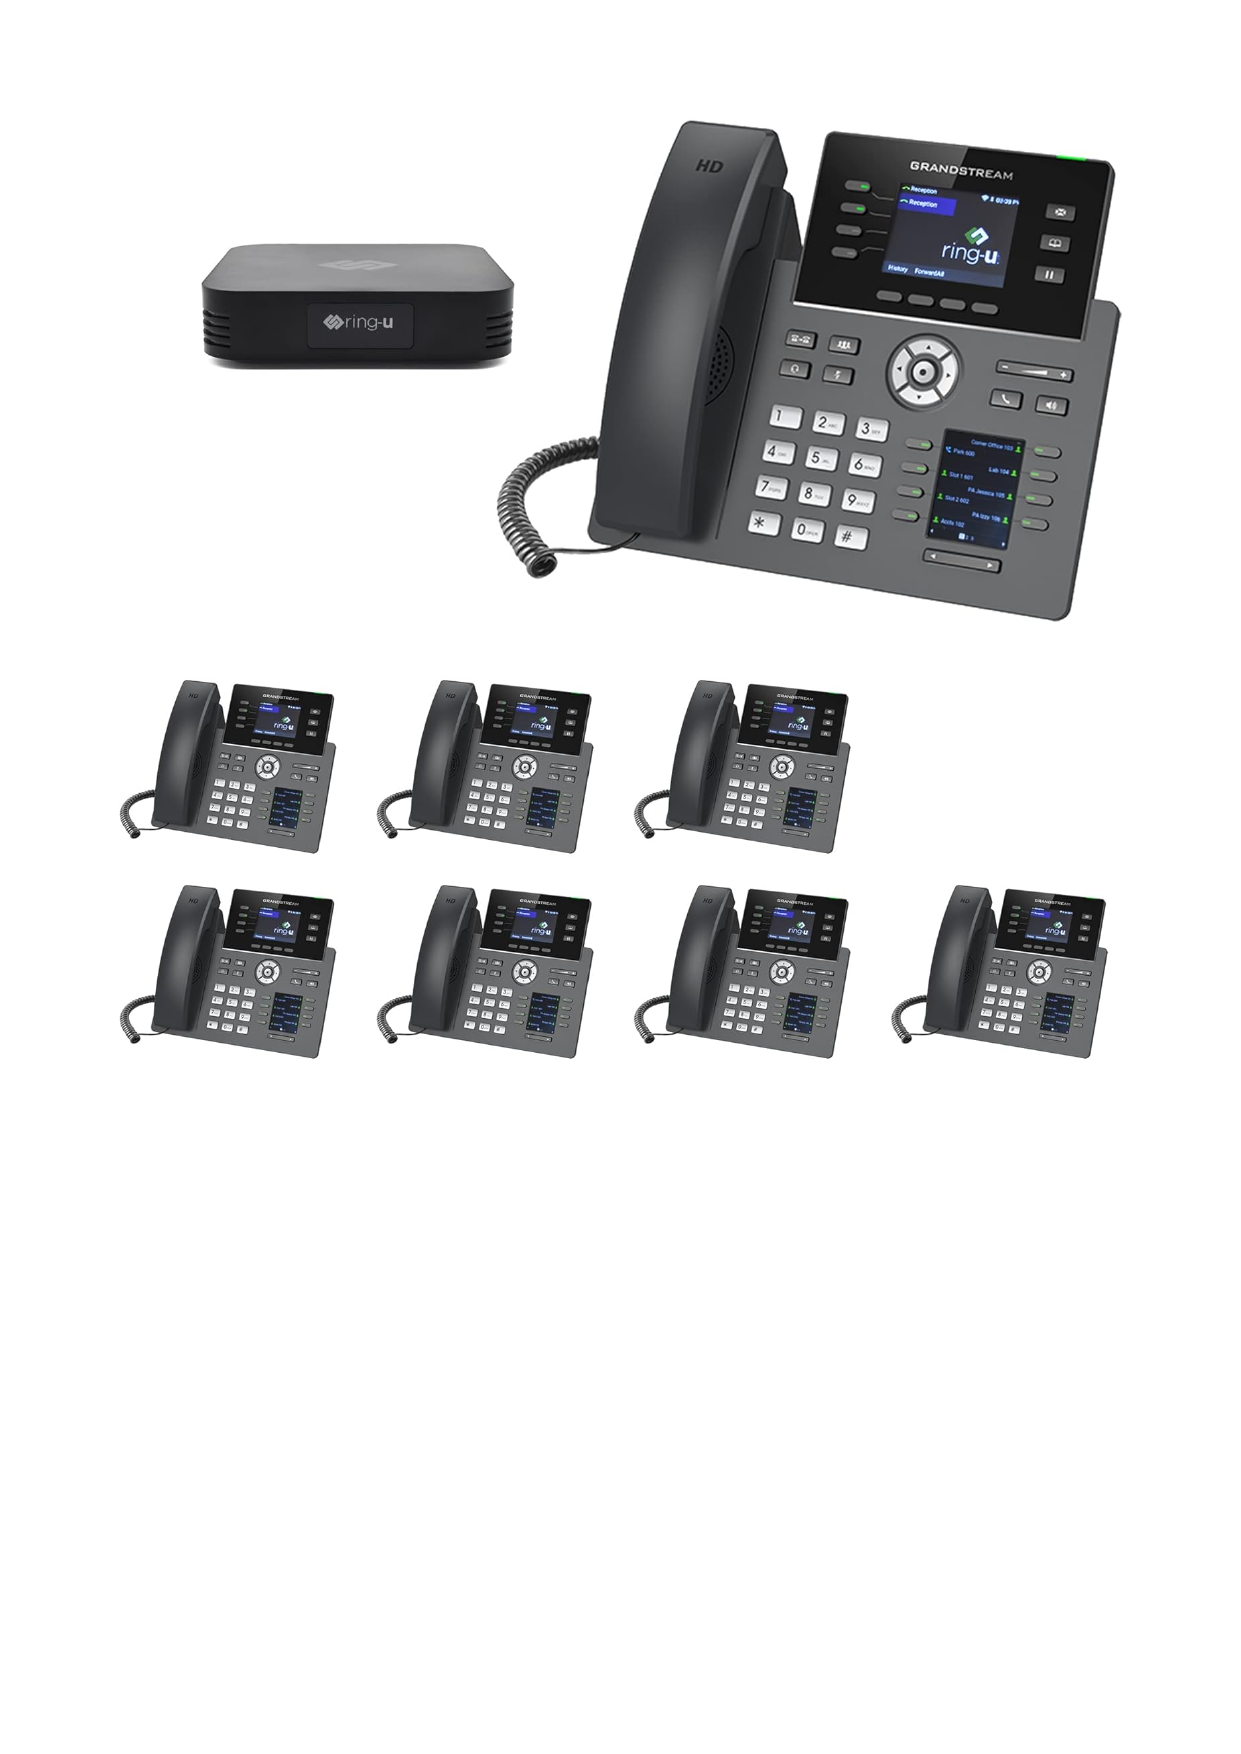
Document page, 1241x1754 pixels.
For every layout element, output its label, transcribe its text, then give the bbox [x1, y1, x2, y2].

picture [118, 118, 1123, 1060]
text Hub Only Bundles [118, 1060, 1122, 1088]
